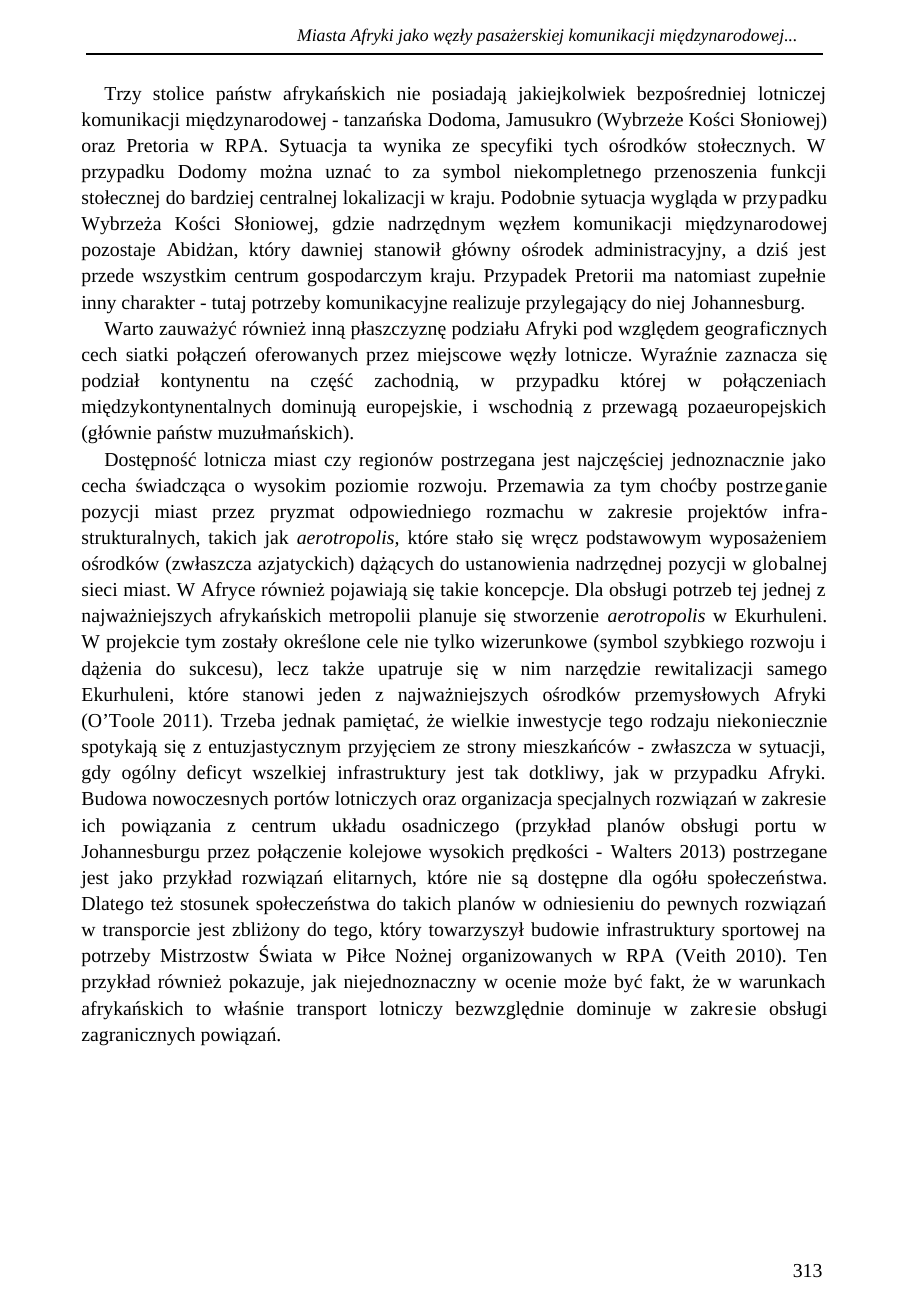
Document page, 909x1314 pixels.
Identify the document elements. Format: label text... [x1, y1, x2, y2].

text Trzy stolice państw afrykańskich nie posiadają jakiejkolwiek bezpośredniej lotniczej komunikacji międzynarodowej - tanzańska Dodoma, Jamusukro (Wybrzeże Kości Sło­niowej) oraz Pretoria w RPA. Sytuacja ta wynika ze specyfiki tych ośrodków stołecznych. W przypadku Dodomy można uznać to za symbol niekompletnego przenoszenia funkcji stołecznej do bardziej centralnej lokalizacji w kraju. Podobnie sytuacja wygląda w przy­padku Wybrzeża Kości Słoniowej, gdzie nadrzędnym węzłem komunikacji międzynaro­dowej pozostaje Abidżan, który dawniej stanowił główny ośrodek administracyjny, a dziś jest przede wszystkim centrum gospodarczym kraju. Przypadek Pretorii ma natomiast zupełnie inny charakter - tutaj potrzeby komunikacyjne realizuje przylegający do niej Johannesburg. [81, 81, 827, 313]
text 313 [793, 1258, 826, 1281]
text Dostępność lotnicza miast czy regionów postrzegana jest najczęściej jednoznacznie jako cecha świadcząca o wysokim poziomie rozwoju. Przemawia za tym choćby postrze­ganie pozycji miast przez pryzmat odpowiedniego rozmachu w zakresie projektów infra­strukturalnych, takich jak aerotropolis, które stało się wręcz podstawowym wyposażeniem ośrodków (zwłaszcza azjatyckich) dążących do ustanowienia nadrzędnej pozycji w glo­balnej sieci miast. W Afryce również pojawiają się takie koncepcje. Dla obsługi potrzeb tej jednej z najważniejszych afrykańskich metropolii planuje się stworzenie aerotropolis w Ekurhuleni. W projekcie tym zostały określone cele nie tylko wizerunkowe (symbol szybkiego rozwoju i dążenia do sukcesu), lecz także upatruje się w nim narzędzie rewitali­zacji samego Ekurhuleni, które stanowi jeden z najważniejszych ośrodków przemysłowych Afryki (O’Toole 2011). Trzeba jednak pamiętać, że wielkie inwestycje tego rodzaju nieko­niecznie spotykają się z entuzjastycznym przyjęciem ze strony mieszkańców - zwłaszcza w sytuacji, gdy ogólny deficyt wszelkiej infrastruktury jest tak dotkliwy, jak w przypadku Afryki. Budowa nowoczesnych portów lotniczych oraz organizacja specjalnych rozwiązań w zakresie ich powiązania z centrum układu osadniczego (przykład planów obsługi portu w Johannesburgu przez połączenie kolejowe wysokich prędkości - Walters 2013) postrze­gane jest jako przykład rozwiązań elitarnych, które nie są dostępne dla ogółu społeczeń­stwa. Dlatego też stosunek społeczeństwa do takich planów w odniesieniu do pewnych rozwiązań w transporcie jest zbliżony do tego, który towarzyszył budowie infrastruktury sportowej na potrzeby Mistrzostw Świata w Piłce Nożnej organizowanych w RPA (Veith 2010). Ten przykład również pokazuje, jak niejednoznaczny w ocenie może być fakt, że w warunkach afrykańskich to właśnie transport lotniczy bezwzględnie dominuje w zakre­sie obsługi zagranicznych powiązań. [81, 447, 827, 1046]
text Warto zauważyć również inną płaszczyznę podziału Afryki pod względem geogra­ficznych cech siatki połączeń oferowanych przez miejscowe węzły lotnicze. Wyraźnie za­znacza się podział kontynentu na część zachodnią, w przypadku której w połączeniach międzykontynentalnych dominują europejskie, i wschodnią z przewagą pozaeuropejskich (głównie państw muzułmańskich). [81, 317, 827, 444]
text Miasta Afryki jako węzły pasażerskiej komunikacji międzynarodowej... [297, 25, 823, 45]
